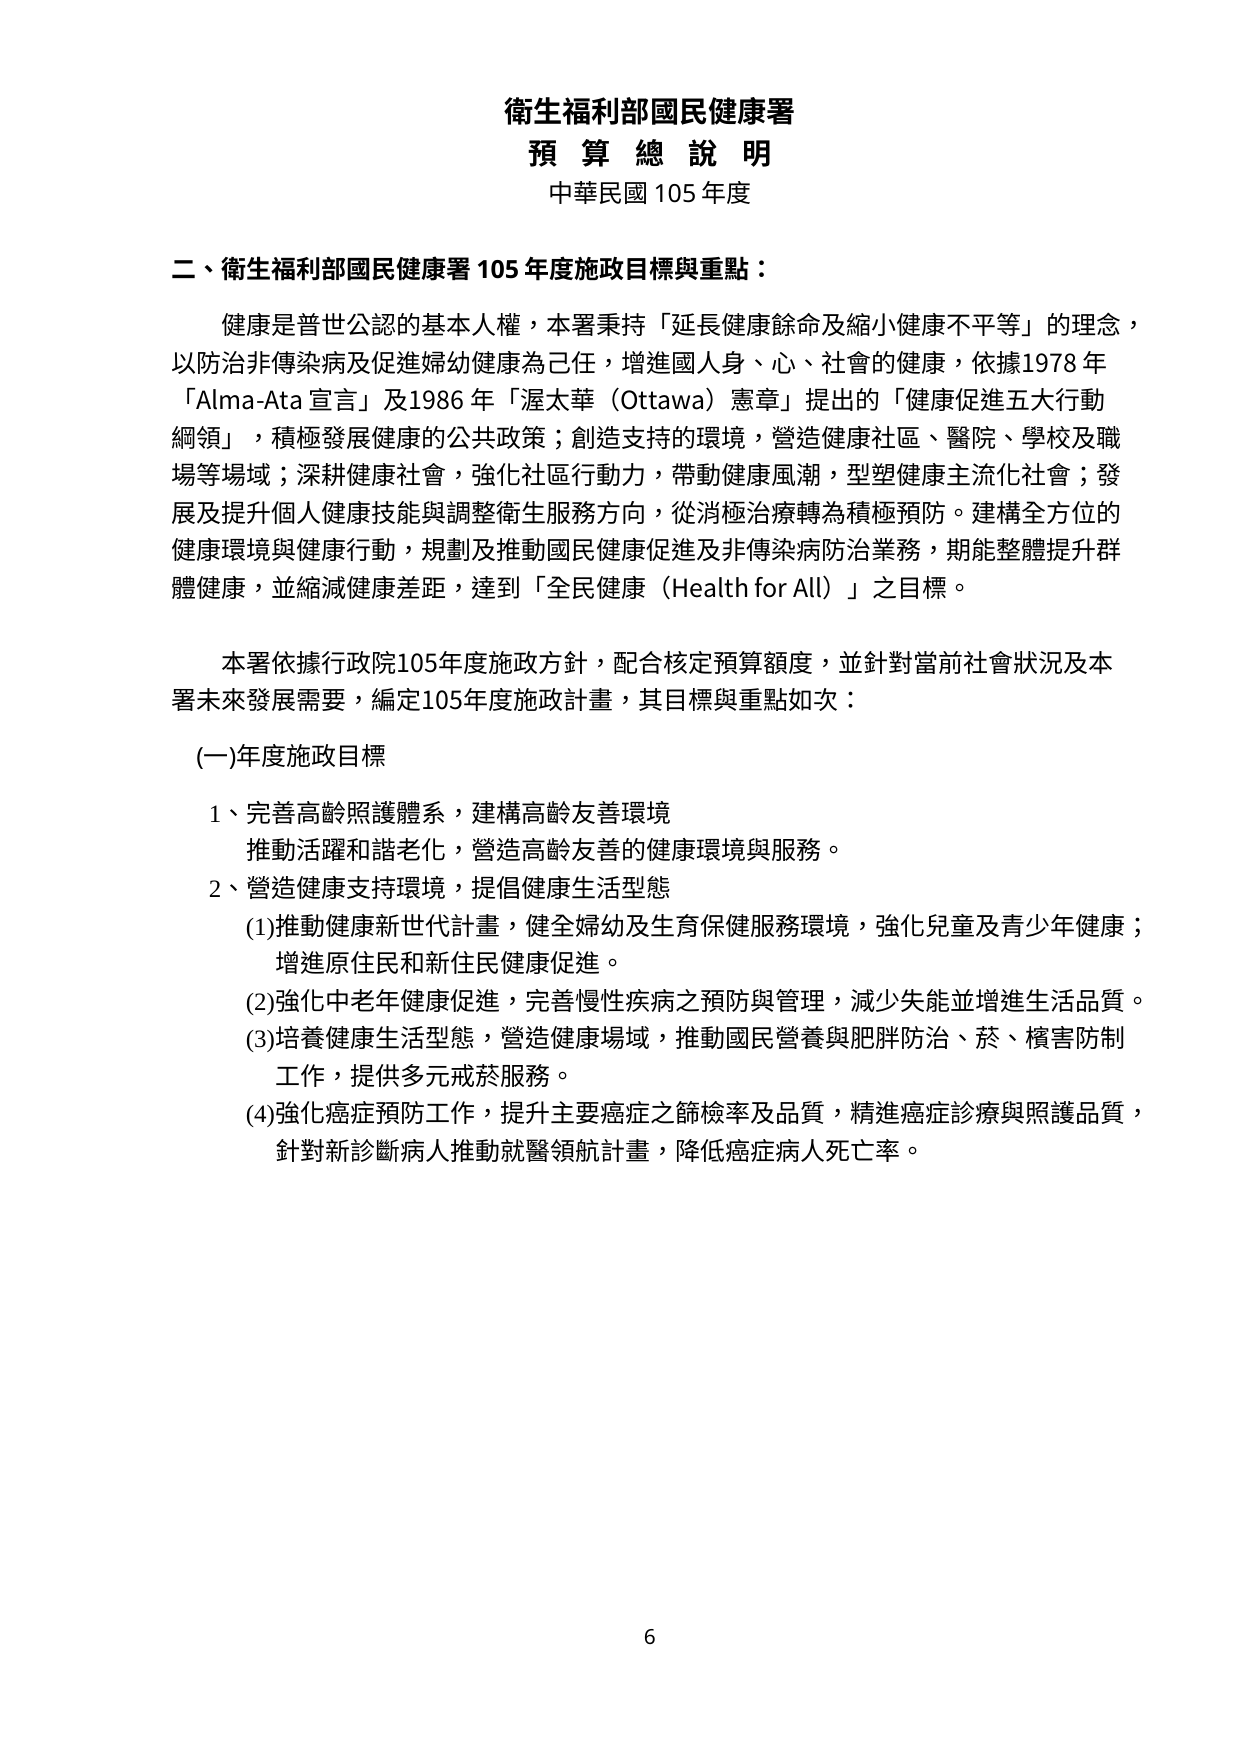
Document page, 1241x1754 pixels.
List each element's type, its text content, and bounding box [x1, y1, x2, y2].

text 2、營造健康支持環境，提倡健康生活型態 [209, 868, 1128, 905]
text 健康是普世公認的基本人權，本署秉持「延長健康餘命及縮小健康不平等」的理念，以防治非傳染病及促進婦幼健康為己任，增進國人身、心、社會的健康，依據1978 年「Alma-Ata 宣言」及1986 年「渥太華（Ottawa）憲章」提出的「健康促進五大行動綱領」，積極發展健康的公共政策；創造支持的環境，營造健康社區、醫院、學校及職場等場域；深耕健康社會，強化社區行動力，帶動健康風潮，型塑健康主流化社會；發展及提升個人健康技能與調整衛生服務方向，從消極治療轉為積極預防。建構全方位的健康環境與健康行動，規劃及推動國民健康促進及非傳染病防治業務，期能整體提升群體健康，並縮減健康差距，達到「全民健康（Health for All）」之目標。 [171, 305, 1128, 605]
text 二、衛生福利部國民健康署105年度施政目標與重點： [171, 249, 1128, 286]
text 1、完善高齡照護體系，建構高齡友善環境 [209, 792, 1128, 830]
text (3)培養健康生活型態，營造健康場域，推動國民營養與肥胖防治、菸、檳害防制工作，提供多元戒菸服務。 [246, 1018, 1128, 1093]
text (4)強化癌症預防工作，提升主要癌症之篩檢率及品質，精進癌症診療與照護品質，針對新診斷病人推動就醫領航計畫，降低癌症病人死亡率。 [246, 1093, 1128, 1168]
text (2)強化中老年健康促進，完善慢性疾病之預防與管理，減少失能並增進生活品質。 [246, 980, 1128, 1018]
text (1)推動健康新世代計畫，健全婦幼及生育保健服務環境，強化兒童及青少年健康；增進原住民和新住民健康促進。 [246, 905, 1128, 980]
text 本署依據行政院105年度施政方針，配合核定預算額度，並針對當前社會狀況及本署未來發展需要，編定105年度施政計畫，其目標與重點如次： [171, 642, 1128, 717]
text (一)年度施政目標 [171, 736, 1128, 774]
text 推動活躍和諧老化，營造高齡友善的健康環境與服務。 [221, 830, 1128, 867]
